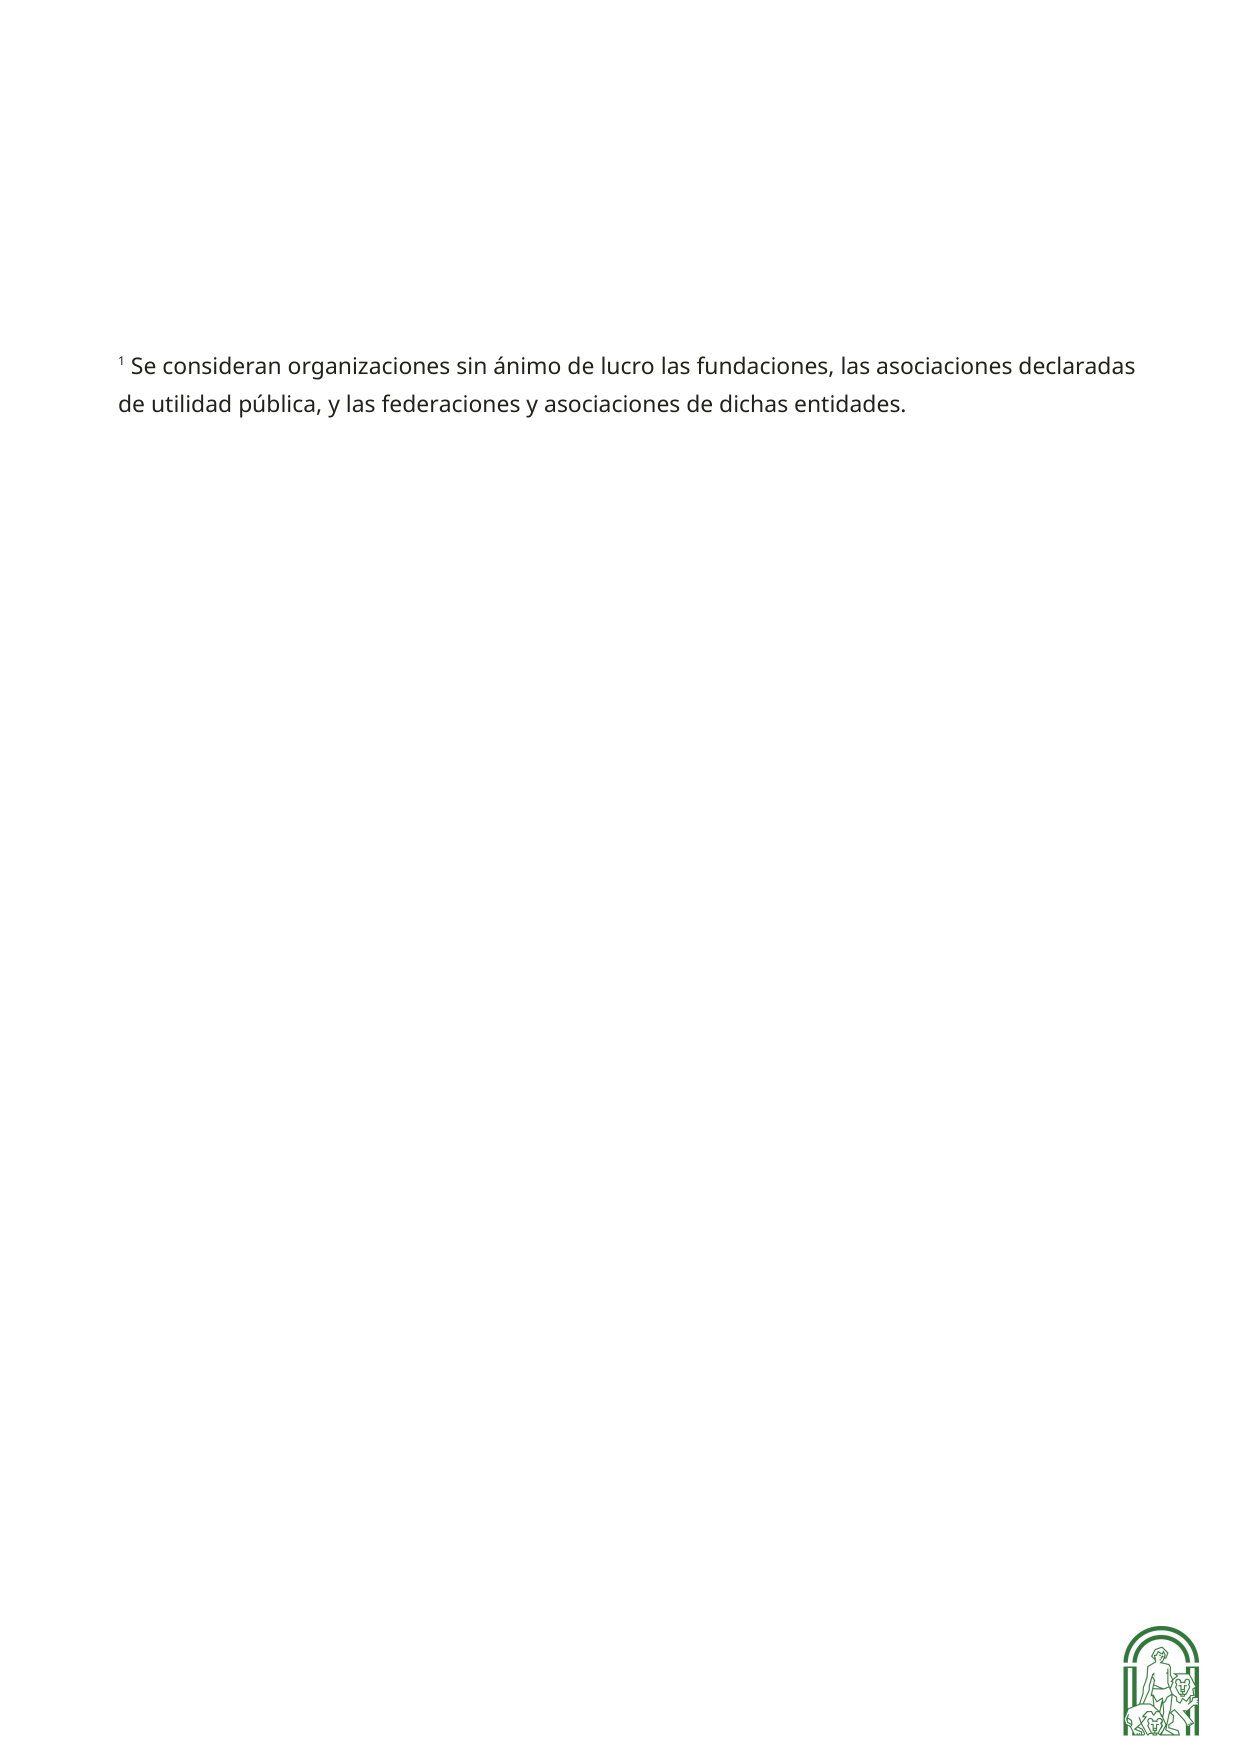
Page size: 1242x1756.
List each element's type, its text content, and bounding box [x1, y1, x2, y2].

picture [1122, 1624, 1200, 1737]
text 1 Se consideran organizaciones sin ánimo de lucro las fundaciones, las asociaciones declaradas de utilidad pública, y las federaciones y asociaciones de dichas entidades. [118, 350, 1142, 419]
